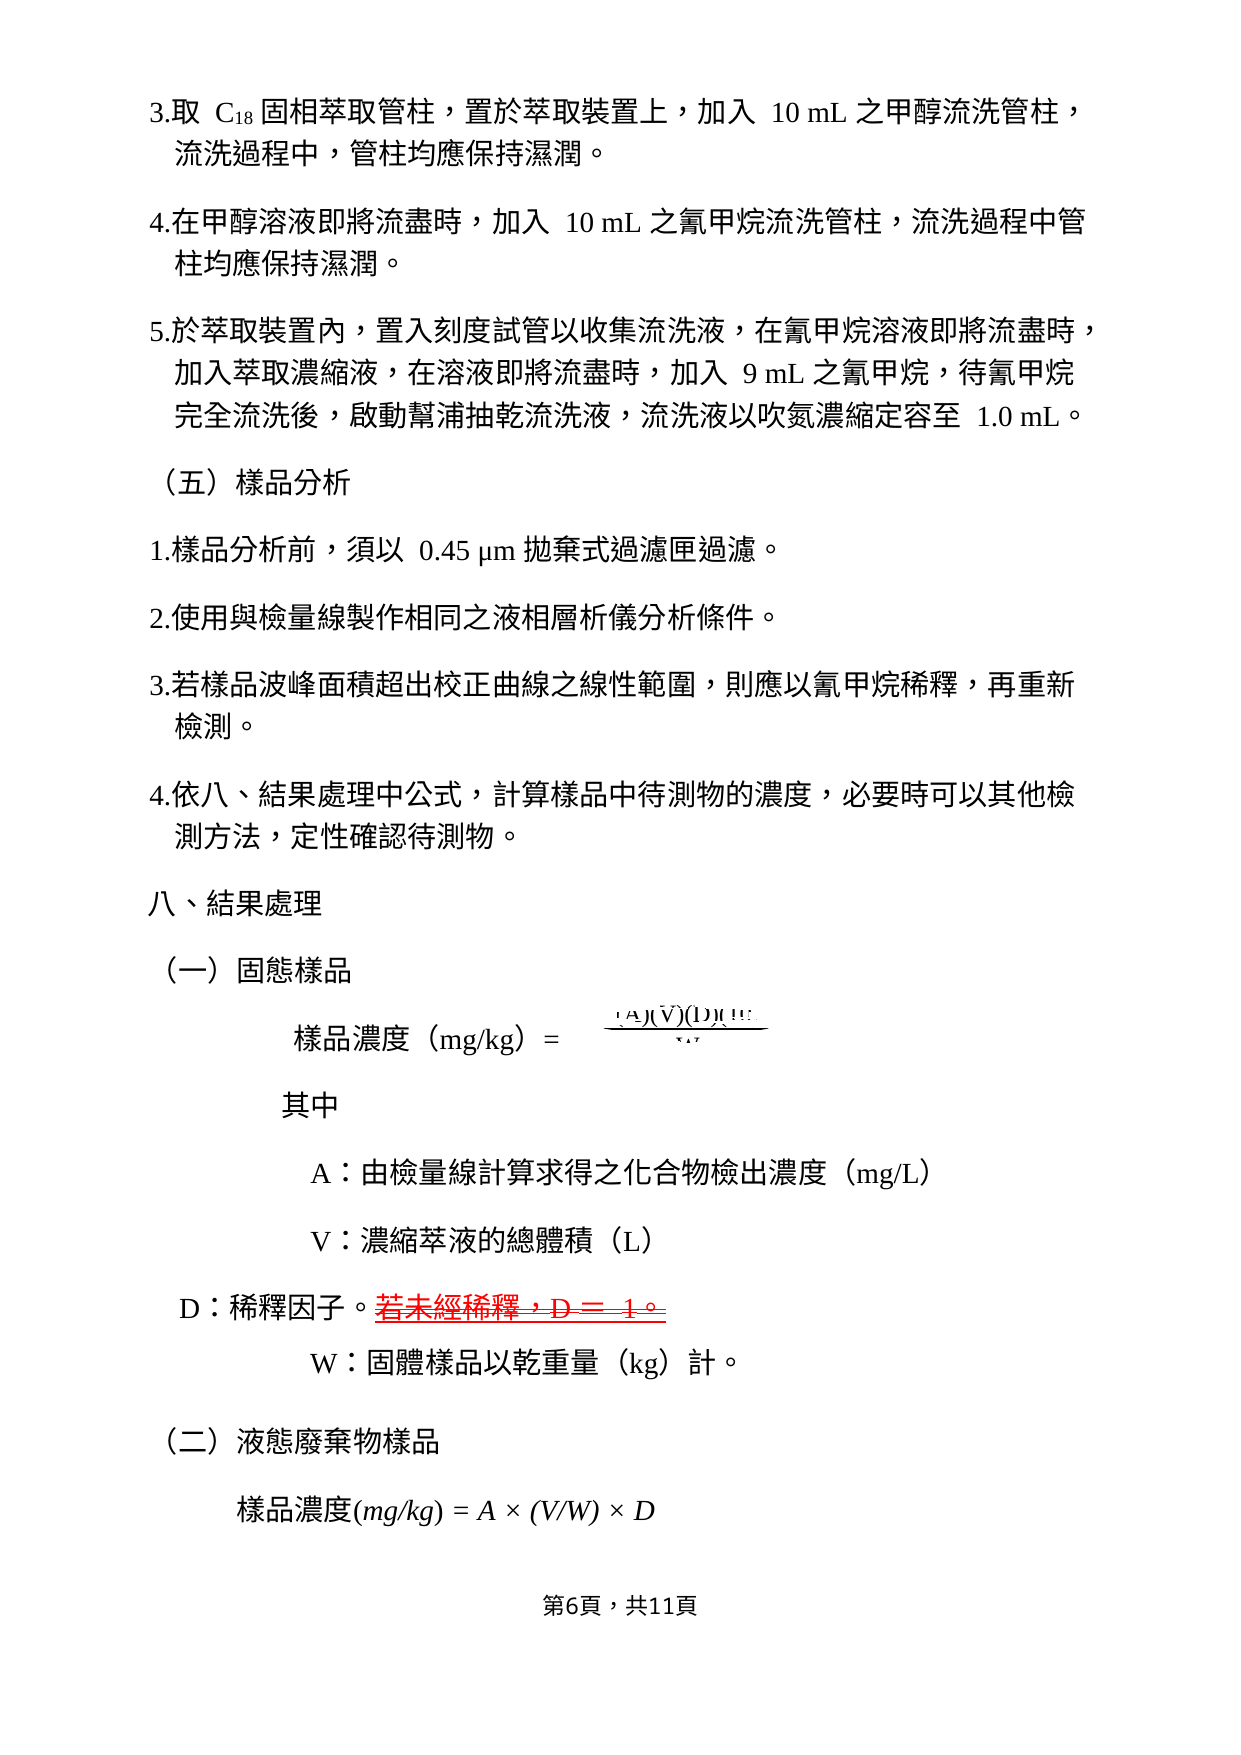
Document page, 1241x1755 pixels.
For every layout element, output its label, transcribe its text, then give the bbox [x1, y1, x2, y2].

text 樣品濃度(mg/kg) = A × (V/W) × D [149, 1486, 1093, 1529]
text 其中 [281, 1083, 1093, 1125]
text 4.依八、結果處理中公式，計算樣品中待測物的濃度，必要時可以其他檢測方法，定性確認待測物。 [149, 771, 1093, 856]
text 4.在甲醇溶液即將流盡時，加入 10 mL 之氰甲烷流洗管柱，流洗過程中管柱均應保持濕潤。 [149, 198, 1093, 283]
text 2.使用與檢量線製作相同之液相層析儀分析條件。 [149, 594, 1093, 637]
text 3.若樣品波峰面積超出校正曲線之線性範圍，則應以氰甲烷稀釋，再重新檢測。 [149, 662, 1093, 746]
text 3.取 C18 固相萃取管柱，置於萃取裝置上，加入 10 mL 之甲醇流洗管柱，流洗過程中，管柱均應保持濕潤。 [149, 89, 1093, 173]
text 1.樣品分析前，須以 0.45 μm 拋棄式過濾匣過濾。 [149, 527, 1093, 569]
text W：固體樣品以乾重量（kg）計。 [281, 1339, 1093, 1382]
text V：濃縮萃液的總體積（L） [281, 1217, 1093, 1259]
text A：由檢量線計算求得之化合物檢出濃度（mg/L） [281, 1150, 1093, 1192]
text （五）樣品分析 [148, 460, 1093, 502]
text 5.於萃取裝置內，置入刻度試管以收集流洗液，在氰甲烷溶液即將流盡時，加入萃取濃縮液，在溶液即將流盡時，加入 9 mL 之氰甲烷，待氰甲烷完全流洗後，啟動幫浦抽乾流洗液，流洗液以吹氮濃縮定容至 1.0 mL。 [149, 308, 1093, 435]
text 八、結果處理 [148, 881, 1093, 923]
text （二）液態廢棄物樣品 [149, 1419, 1093, 1461]
text 樣品濃度（mg/kg）= [148, 1015, 1093, 1058]
text D：稀釋因子。若未經稀釋，D ＝ 1。 [150, 1284, 1093, 1327]
text （一）固態樣品 [149, 948, 1093, 990]
